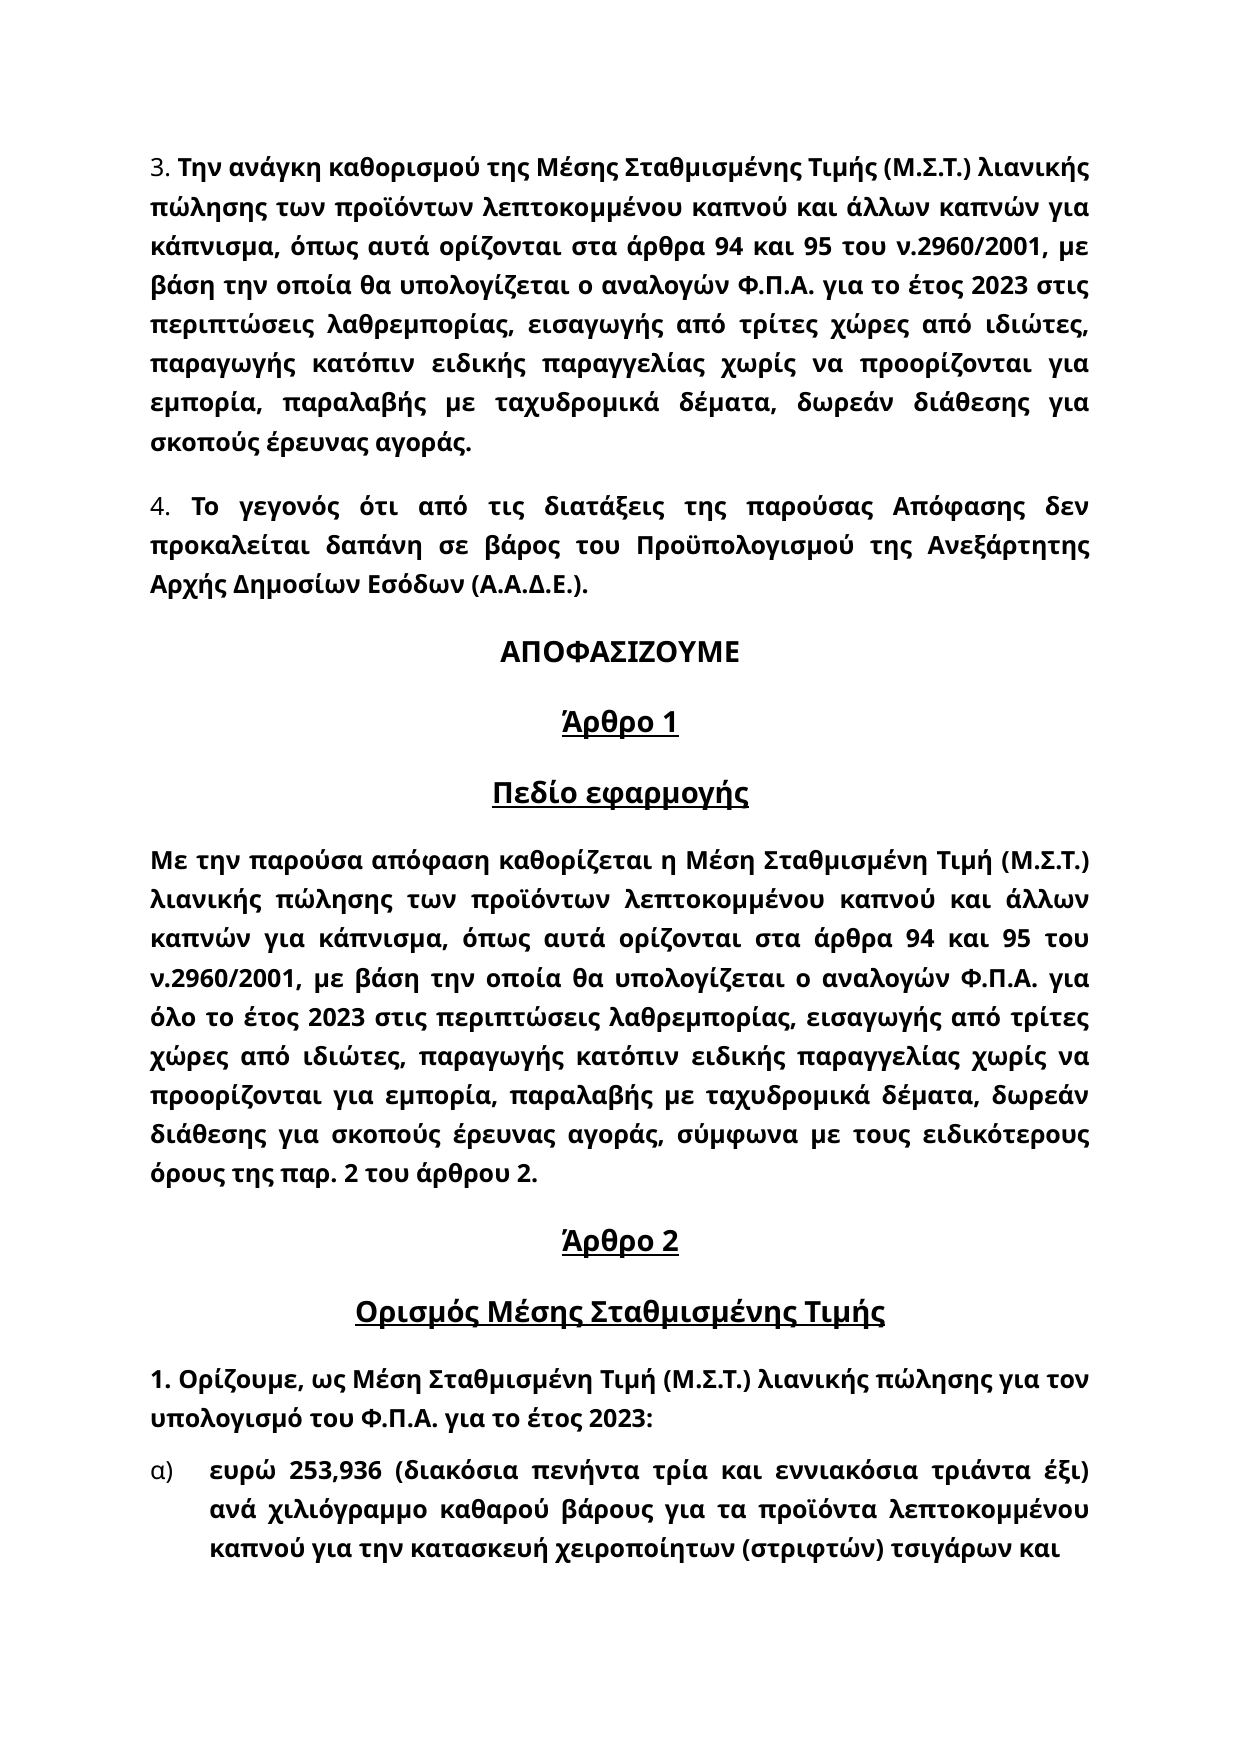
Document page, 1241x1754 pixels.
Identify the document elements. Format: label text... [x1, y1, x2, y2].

subtitle Ορισμός Μέσης Σταθμισμένης Τιμής [150, 1291, 1090, 1331]
text ΑΠΟΦΑΣΙΖΟΥΜΕ [150, 631, 1090, 671]
subtitle Άρθρο 1 [150, 701, 1090, 741]
subtitle Πεδίο εφαρμογής [150, 772, 1090, 812]
text 3. Την ανάγκη καθορισμού της Μέσης Σταθμισμένης Τιμής (Μ.Σ.Τ.) λιανικής πώλησης των προϊόντων λεπτοκομμένου καπνού και άλλων καπνών για κάπνισμα, όπως αυτά ορίζονται στα άρθρα 94 και 95 του ν.2960/2001, με βάση την οποία θα υπολογίζεται ο αναλογών Φ.Π.Α. για το έτος 2023 στις περιπτώσεις λαθρεμπορίας, εισαγωγής από τρίτες χώρες από ιδιώτες, παραγωγής κατόπιν ειδικής παραγγελίας χωρίς να προορίζονται για εμπορία, παραλαβής με ταχυδρομικά δέματα, δωρεάν διάθεσης για σκοπούς έρευνας αγοράς. [150, 150, 1090, 458]
text Με την παρούσα απόφαση καθορίζεται η Μέση Σταθμισμένη Τιμή (Μ.Σ.Τ.) λιανικής πώλησης των προϊόντων λεπτοκομμένου καπνού και άλλων καπνών για κάπνισμα, όπως αυτά ορίζονται στα άρθρα 94 και 95 του ν.2960/2001, με βάση την οποία θα υπολογίζεται ο αναλογών Φ.Π.Α. για όλο το έτος 2023 στις περιπτώσεις λαθρεμπορίας, εισαγωγής από τρίτες χώρες από ιδιώτες, παραγωγής κατόπιν ειδικής παραγγελίας χωρίς να προορίζονται για εμπορία, παραλαβής με ταχυδρομικά δέματα, δωρεάν διάθεσης για σκοπούς έρευνας αγοράς, σύμφωνα με τους ειδικότερους όρους της παρ. 2 του άρθρου 2. [150, 843, 1090, 1190]
text 1. Ορίζουμε, ως Μέση Σταθμισμένη Τιμή (Μ.Σ.Τ.) λιανικής πώλησης για τον υπολογισμό του Φ.Π.Α. για το έτος 2023: [150, 1361, 1090, 1435]
subtitle Άρθρο 2 [150, 1220, 1090, 1260]
list α) ευρώ 253,936 (διακόσια πενήντα τρία και εννιακόσια τριάντα έξι) ανά χιλιόγραμμο καθαρού βάρους για τα προϊόντα λεπτοκομμένου καπνού για την κατασκευή χειροποίητων (στριφτών) τσιγάρων και [150, 1452, 1090, 1565]
text 4. Το γεγονός ότι από τις διατάξεις της παρούσας Απόφασης δεν προκαλείται δαπάνη σε βάρος του Προϋπολογισμού της Ανεξάρτητης Αρχής Δημοσίων Εσόδων (Α.Α.Δ.Ε.). [150, 488, 1090, 601]
